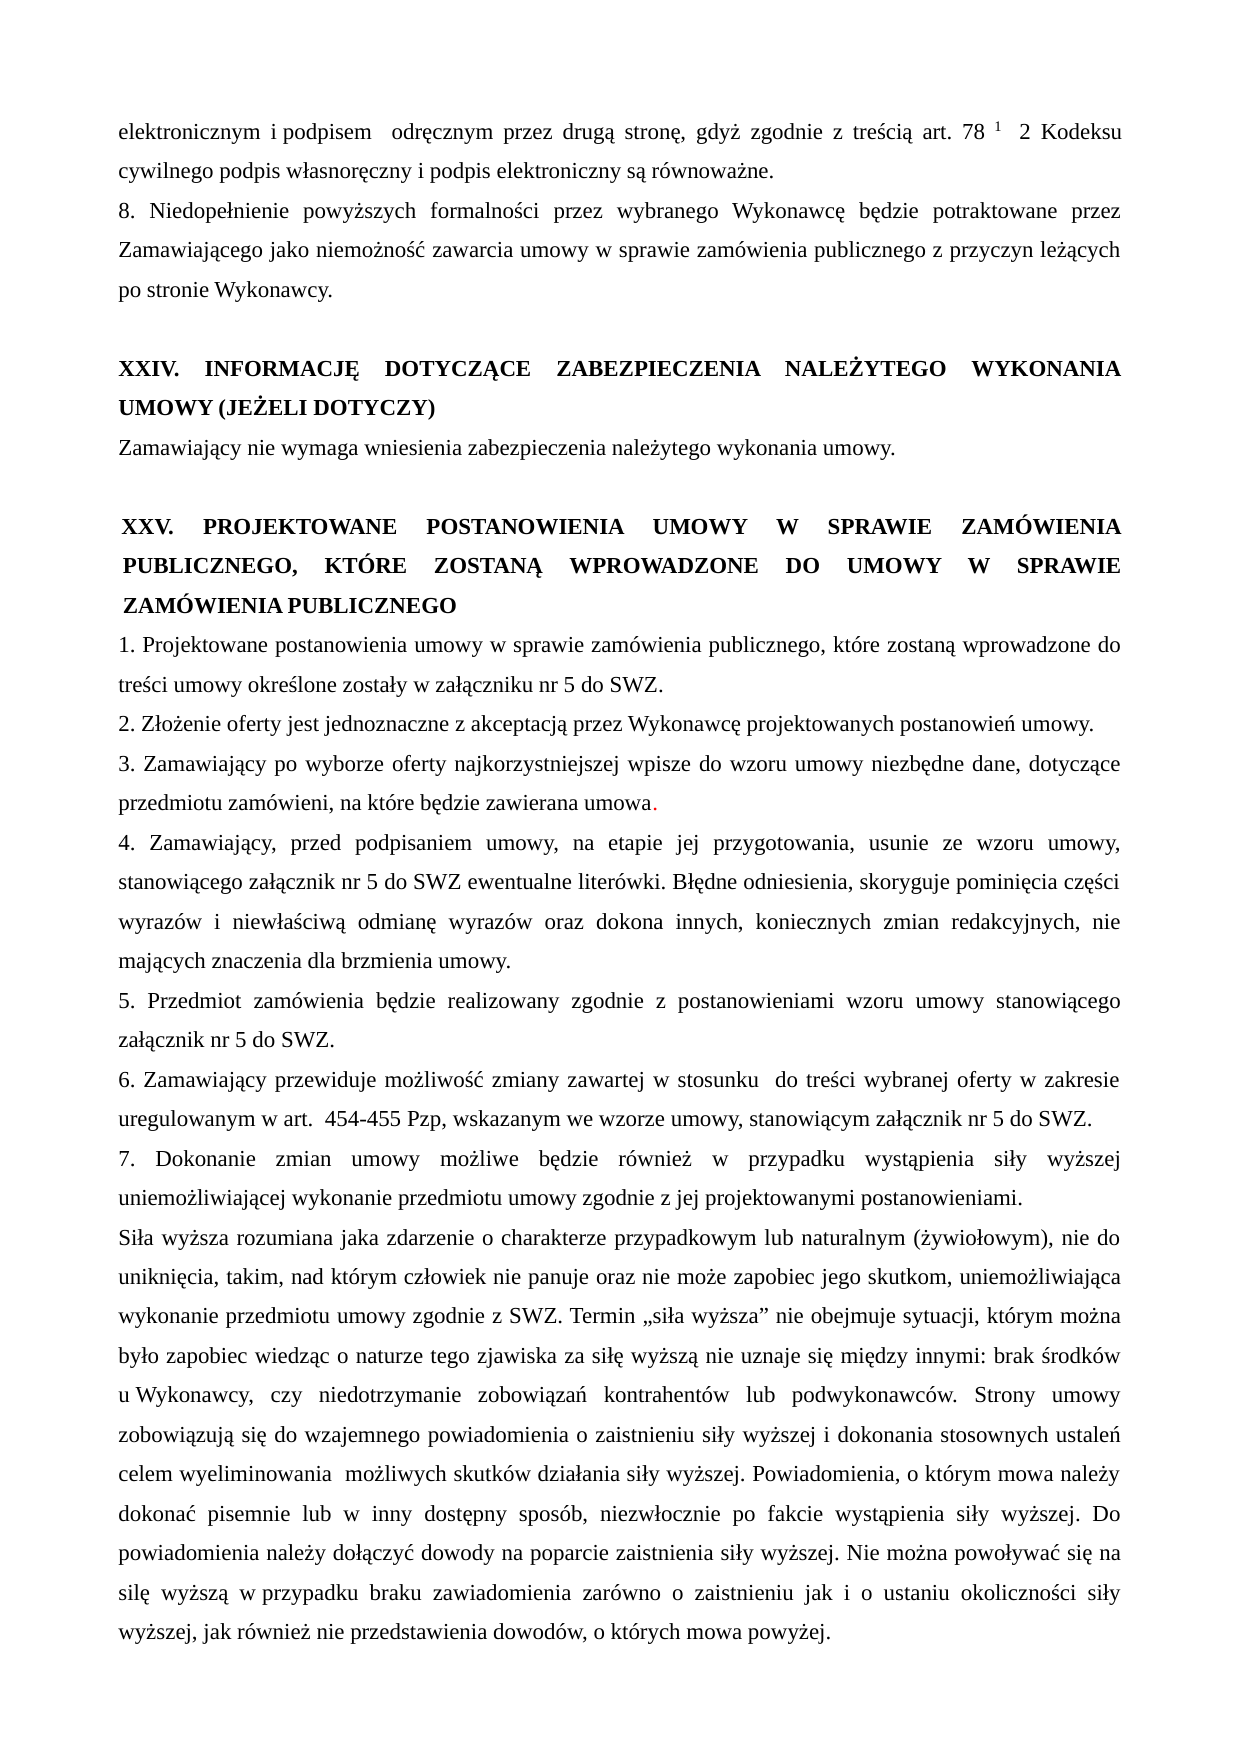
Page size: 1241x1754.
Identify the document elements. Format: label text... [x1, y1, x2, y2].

text 1. Projektowane postanowienia umowy w sprawie zamówienia publicznego, które zostaną wprowadzone do treści umowy określone zostały w załączniku nr 5 do SWZ. [118, 631, 1122, 697]
text 4. Zamawiający, przed podpisaniem umowy, na etapie jej przygotowania, usunie ze wzoru umowy, stanowiącego załącznik nr 5 do SWZ ewentualne literówki. Błędne odniesienia, skoryguje pominięcia części wyrazów i niewłaściwą odmianę wyrazów oraz dokona innych, koniecznych zmian redakcyjnych, nie mających znaczenia dla brzmienia umowy. [118, 829, 1122, 973]
text elektronicznym i podpisem odręcznym przez drugą stronę, gdyż zgodnie z treścią art. 78 1 2 Kodeksu cywilnego podpis własnoręczny i podpis elektroniczny są równoważne. [118, 118, 1122, 184]
text Siła wyższa rozumiana jaka zdarzenie o charakterze przypadkowym lub naturalnym (żywiołowym), nie do uniknięcia, takim, nad którym człowiek nie panuje oraz nie może zapobiec jego skutkom, uniemożliwiająca wykonanie przedmiotu umowy zgodnie z SWZ. Termin „siła wyższa” nie obejmuje sytuacji, którym można było zapobiec wiedząc o naturze tego zjawiska za siłę wyższą nie uznaje się między innymi: brak środków u Wykonawcy, czy niedotrzymanie zobowiązań kontrahentów lub podwykonawców. Strony umowy zobowiązują się do wzajemnego powiadomienia o zaistnieniu siły wyższej i dokonania stosownych ustaleń celem wyeliminowania możliwych skutków działania siły wyższej. Powiadomienia, o którym mowa należy dokonać pisemnie lub w inny dostępny sposób, niezwłocznie po fakcie wystąpienia siły wyższej. Do powiadomienia należy dołączyć dowody na poparcie zaistnienia siły wyższej. Nie można powoływać się na silę wyższą w przypadku braku zawiadomienia zarówno o zaistnieniu jak i o ustaniu okoliczności siły wyższej, jak również nie przedstawienia dowodów, o których mowa powyżej. [118, 1223, 1122, 1645]
text XXV. PROJEKTOWANE POSTANOWIENIA UMOWY W SPRAWIE ZAMÓWIENIA PUBLICZNEGO, KTÓRE ZOSTANĄ WPROWADZONE DO UMOWY W SPRAWIE ZAMÓWIENIA PUBLICZNEGO [121, 513, 1122, 618]
text 6. Zamawiający przewiduje możliwość zmiany zawartej w stosunku do treści wybranej oferty w zakresie uregulowanym w art. 454-455 Pzp, wskazanym we wzorze umowy, stanowiącym załącznik nr 5 do SWZ. [118, 1066, 1122, 1131]
text 5. Przedmiot zamówienia będzie realizowany zgodnie z postanowieniami wzoru umowy stanowiącego załącznik nr 5 do SWZ. [118, 987, 1122, 1052]
text 3. Zamawiający po wyborze oferty najkorzystniejszej wpisze do wzoru umowy niezbędne dane, dotyczące przedmiotu zamówieni, na które będzie zawierana umowa. [118, 750, 1122, 816]
text 8. Niedopełnienie powyższych formalności przez wybranego Wykonawcę będzie potraktowane przez Zamawiającego jako niemożność zawarcia umowy w sprawie zamówienia publicznego z przyczyn leżących po stronie Wykonawcy. [118, 197, 1122, 302]
text 2. Złożenie oferty jest jednoznaczne z akceptacją przez Wykonawcę projektowanych postanowień umowy. [118, 710, 1122, 737]
text 7. Dokonanie zmian umowy możliwe będzie również w przypadku wystąpienia siły wyższej uniemożliwiającej wykonanie przedmiotu umowy zgodnie z jej projektowanymi postanowieniami. [118, 1144, 1122, 1210]
text Zamawiający nie wymaga wniesienia zabezpieczenia należytego wykonania umowy. [118, 434, 1122, 460]
text XXIV. INFORMACJĘ DOTYCZĄCE ZABEZPIECZENIA NALEŻYTEGO WYKONANIA UMOWY (JEŻELI DOTYCZY) [118, 355, 1122, 421]
